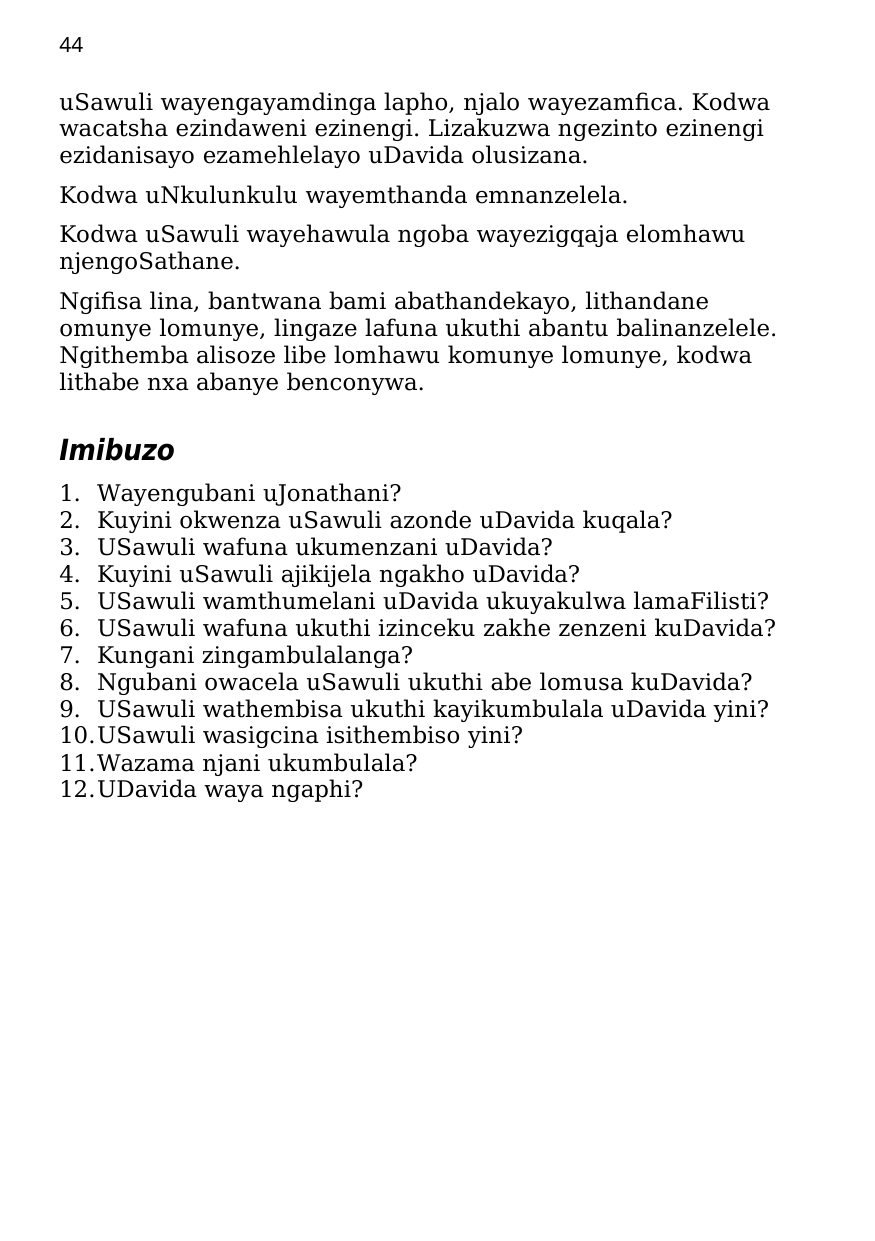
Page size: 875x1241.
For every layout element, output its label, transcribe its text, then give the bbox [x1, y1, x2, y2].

list Ngubani owacela uSawuli ukuthi abe lomusa kuDavida? [59, 668, 791, 696]
text Kodwa uNkulunkulu wayemthanda emnanzelela. [59, 182, 791, 209]
list USawuli wafuna ukumenzani uDavida? [59, 534, 791, 561]
list Wazama njani ukumbulala? [59, 749, 791, 776]
text Ngifisa lina, bantwana bami abathandekayo, lithandane omunye lomunye, lingaze lafuna ukuthi abantu balinanzelele. Ngithemba alisoze libe lomhawu komunye lomunye, kodwa lithabe nxa abanye benconywa. [59, 288, 791, 396]
list Kuyini uSawuli ajikijela ngakho uDavida? [59, 561, 791, 588]
list Kungani zingambulalanga? [59, 642, 791, 668]
list USawuli wathembisa ukuthi kayikumbulala uDavida yini? [59, 696, 791, 722]
list USawuli wasigcina isithembiso yini? [59, 722, 791, 749]
list Wayengubani uJonathani? [59, 480, 791, 507]
text uSawuli wayengayamdinga lapho, njalo wayezamfica. Kodwa wacatsha ezindaweni ezinengi. Lizakuzwa ngezinto ezinengi ezidanisayo ezamehlelayo uDavida olusizana. [59, 88, 791, 169]
subtitle Imibuzo [59, 433, 791, 467]
list USawuli wafuna ukuthi izinceku zakhe zenzeni kuDavida? [59, 614, 791, 642]
list Kuyini okwenza uSawuli azonde uDavida kuqala? [59, 507, 791, 534]
list USawuli wamthumelani uDavida ukuyakulwa lamaFilisti? [59, 588, 791, 614]
text Kodwa uSawuli wayehawula ngoba wayezigqaja elomhawu njengoSathane. [59, 221, 791, 275]
list UDavida waya ngaphi? [59, 776, 791, 803]
